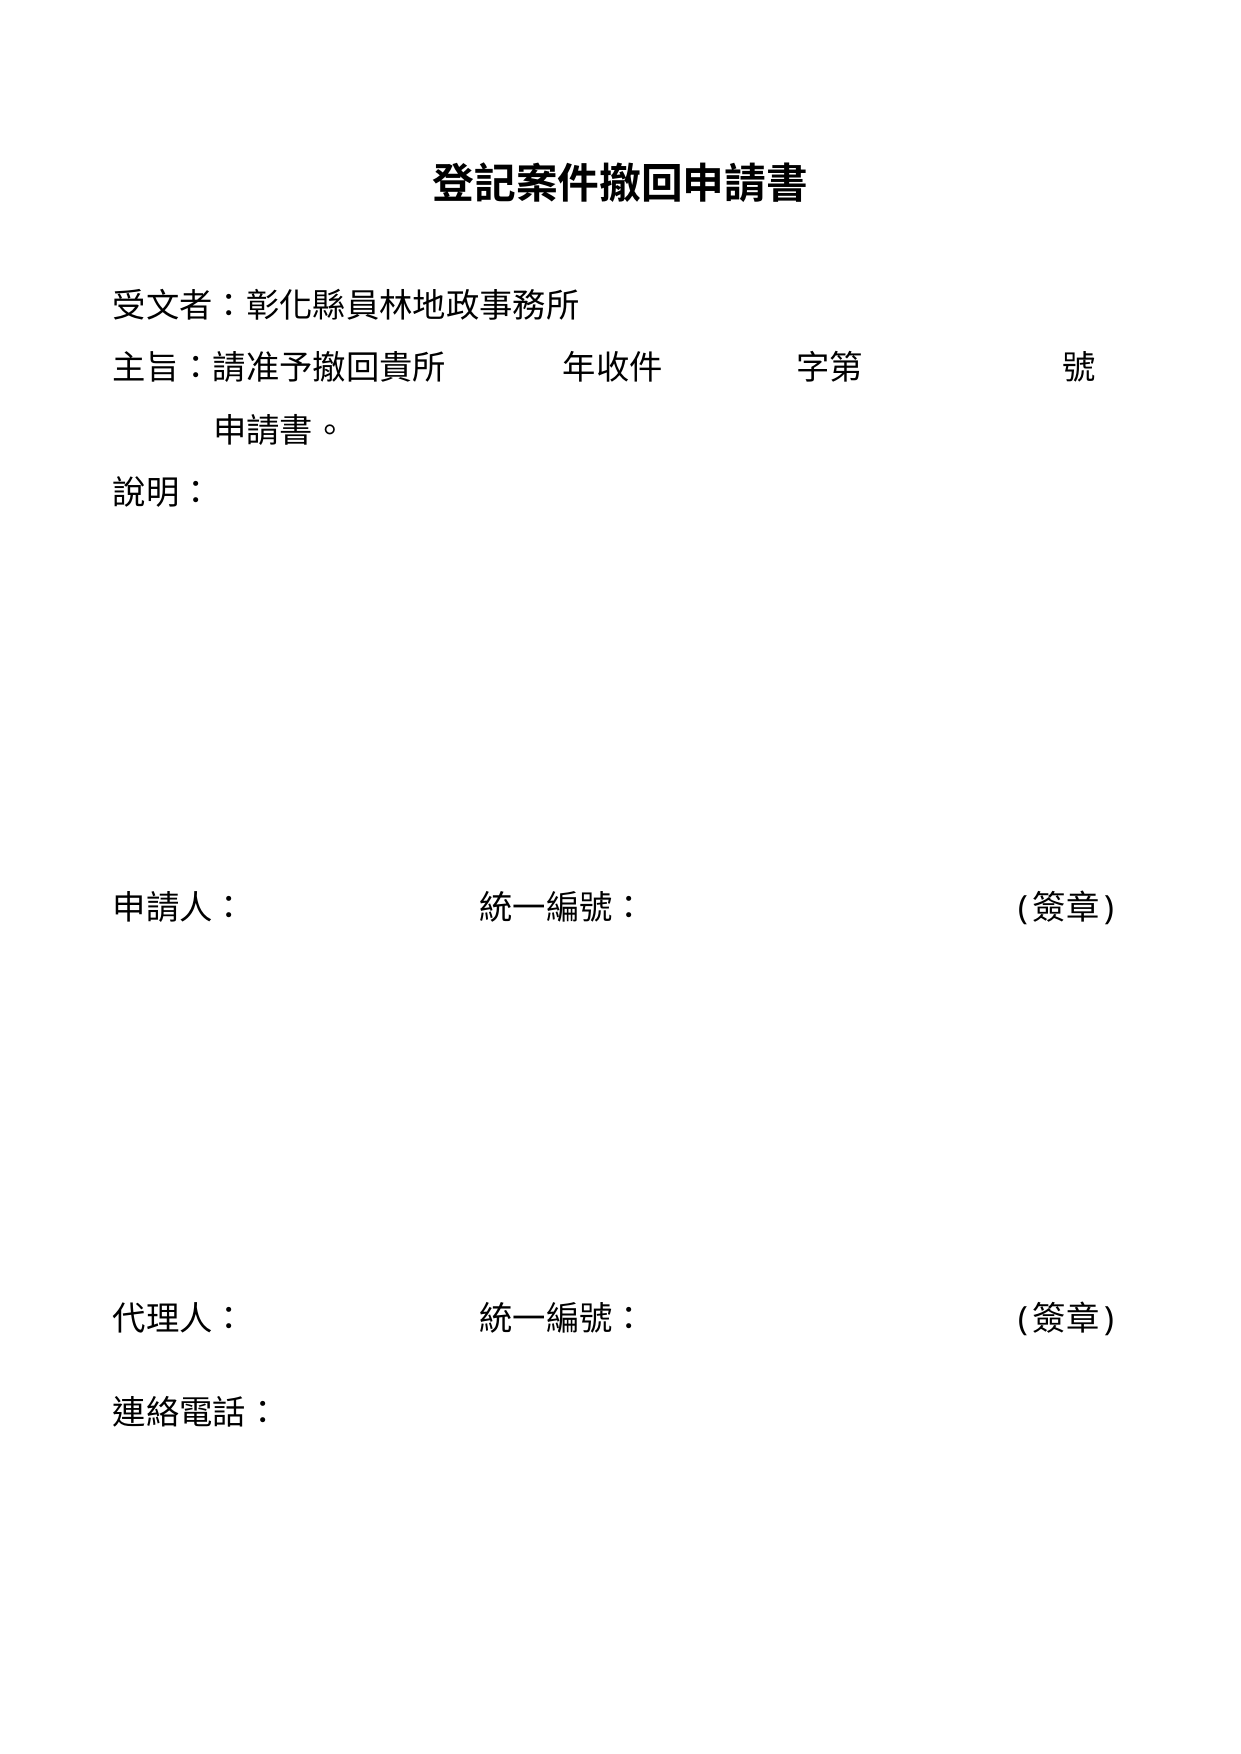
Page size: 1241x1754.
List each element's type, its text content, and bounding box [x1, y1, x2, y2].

text 說明： [112, 454, 1128, 517]
text 受文者：彰化縣員林地政事務所 [112, 267, 1128, 329]
text 代理人： 統一編號： (簽章) [112, 1292, 1128, 1341]
text 登記案件撤回申請書 [112, 150, 1128, 210]
text 連絡電話： [112, 1386, 1128, 1434]
text 主旨：請准予撤回貴所 年收件 字第 號申請書。 [112, 329, 1128, 454]
text 申請人： 統一編號： (簽章) [112, 880, 1128, 929]
